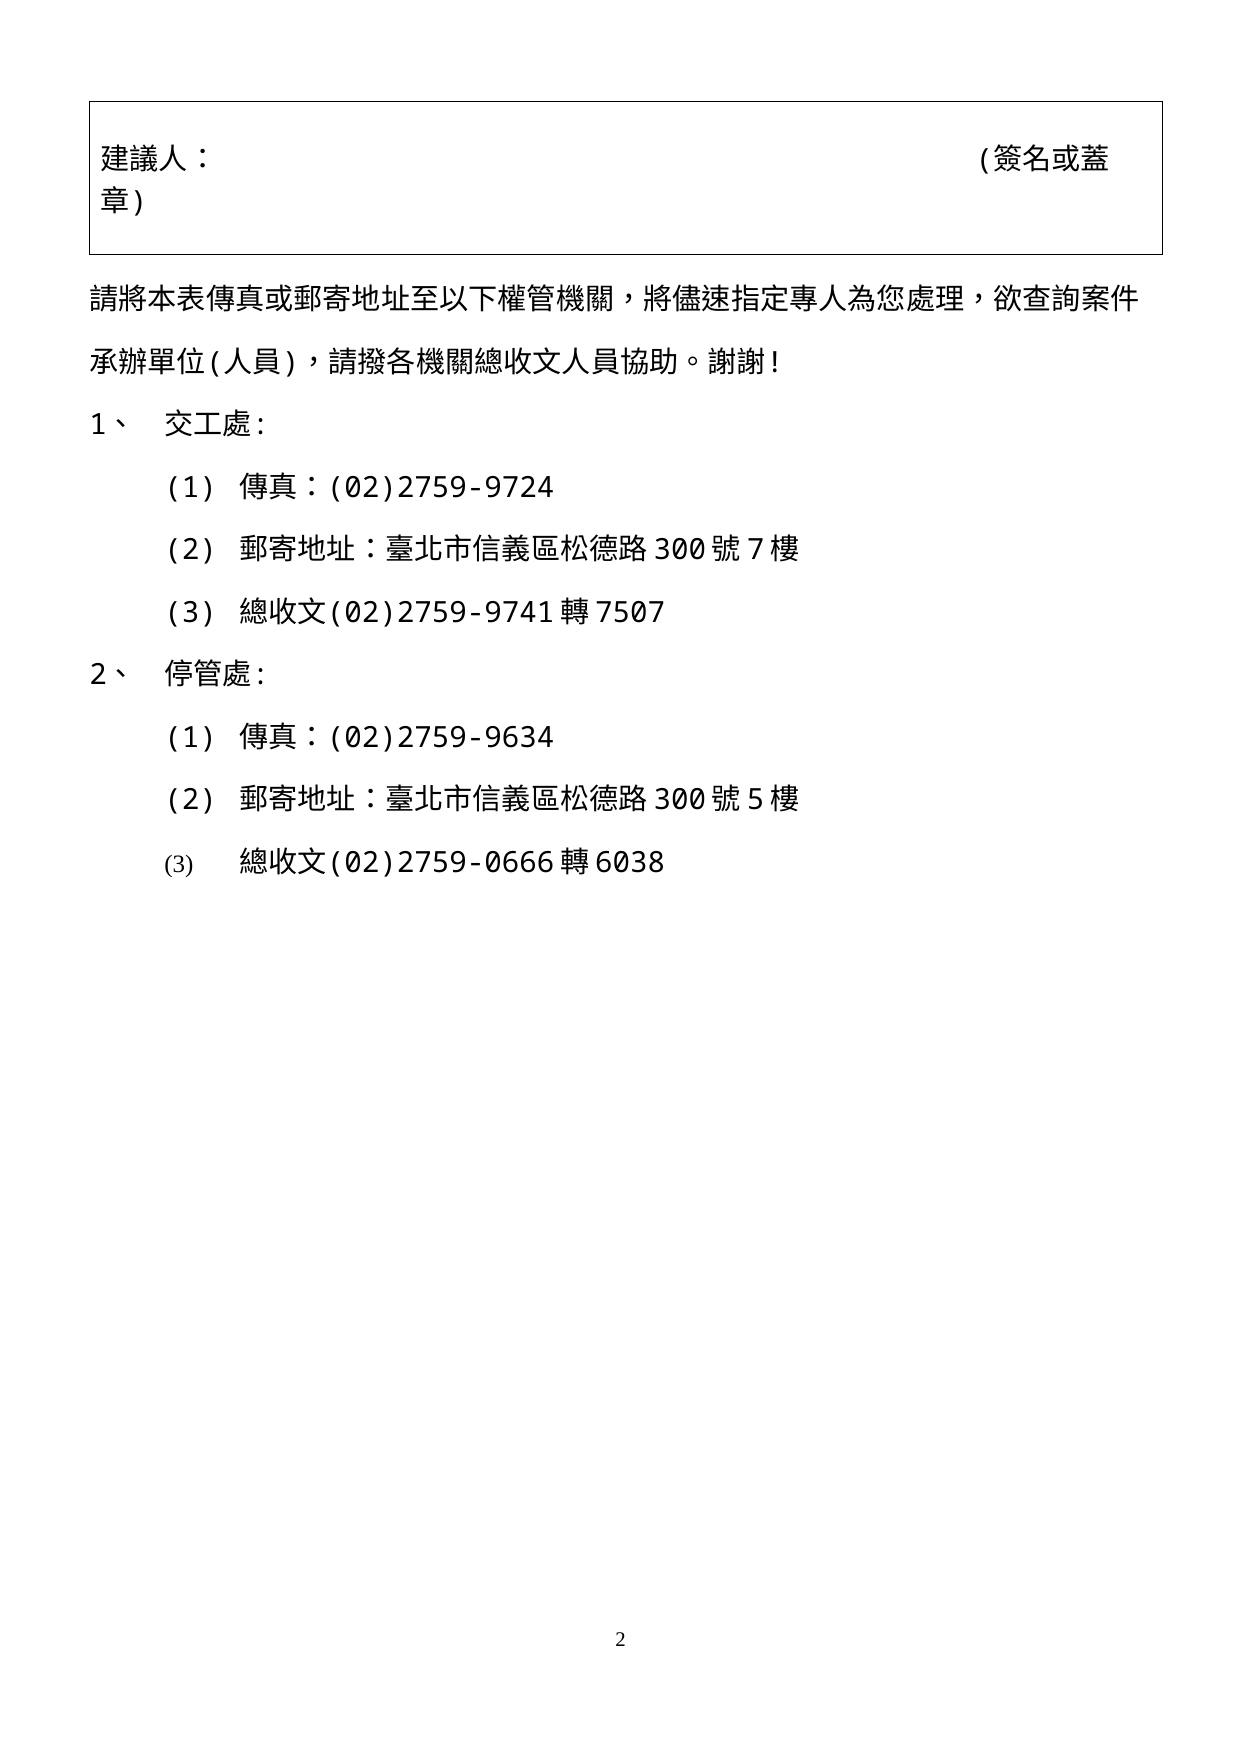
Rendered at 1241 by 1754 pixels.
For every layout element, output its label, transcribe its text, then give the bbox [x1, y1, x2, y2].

text 請將本表傳真或郵寄地址至以下權管機關，將儘速指定專人為您處理，欲查詢案件承辦單位(人員)，請撥各機關總收文人員協助。謝謝! [89, 255, 1152, 380]
list 傳真：(02)2759-9724 [164, 443, 1152, 505]
list 停管處: [89, 630, 1152, 693]
list 總收文(02)2759-0666轉6038 [164, 818, 1152, 880]
table_cell 建議人： (簽名或蓋章) [90, 102, 1162, 254]
list 總收文(02)2759-9741轉7507 [164, 568, 1152, 630]
list 傳真：(02)2759-9634 [164, 693, 1152, 755]
list 交工處: [89, 380, 1152, 443]
list 郵寄地址：臺北市信義區松德路300號7樓 [164, 505, 1152, 568]
list 郵寄地址：臺北市信義區松德路300號5樓 [164, 755, 1152, 818]
